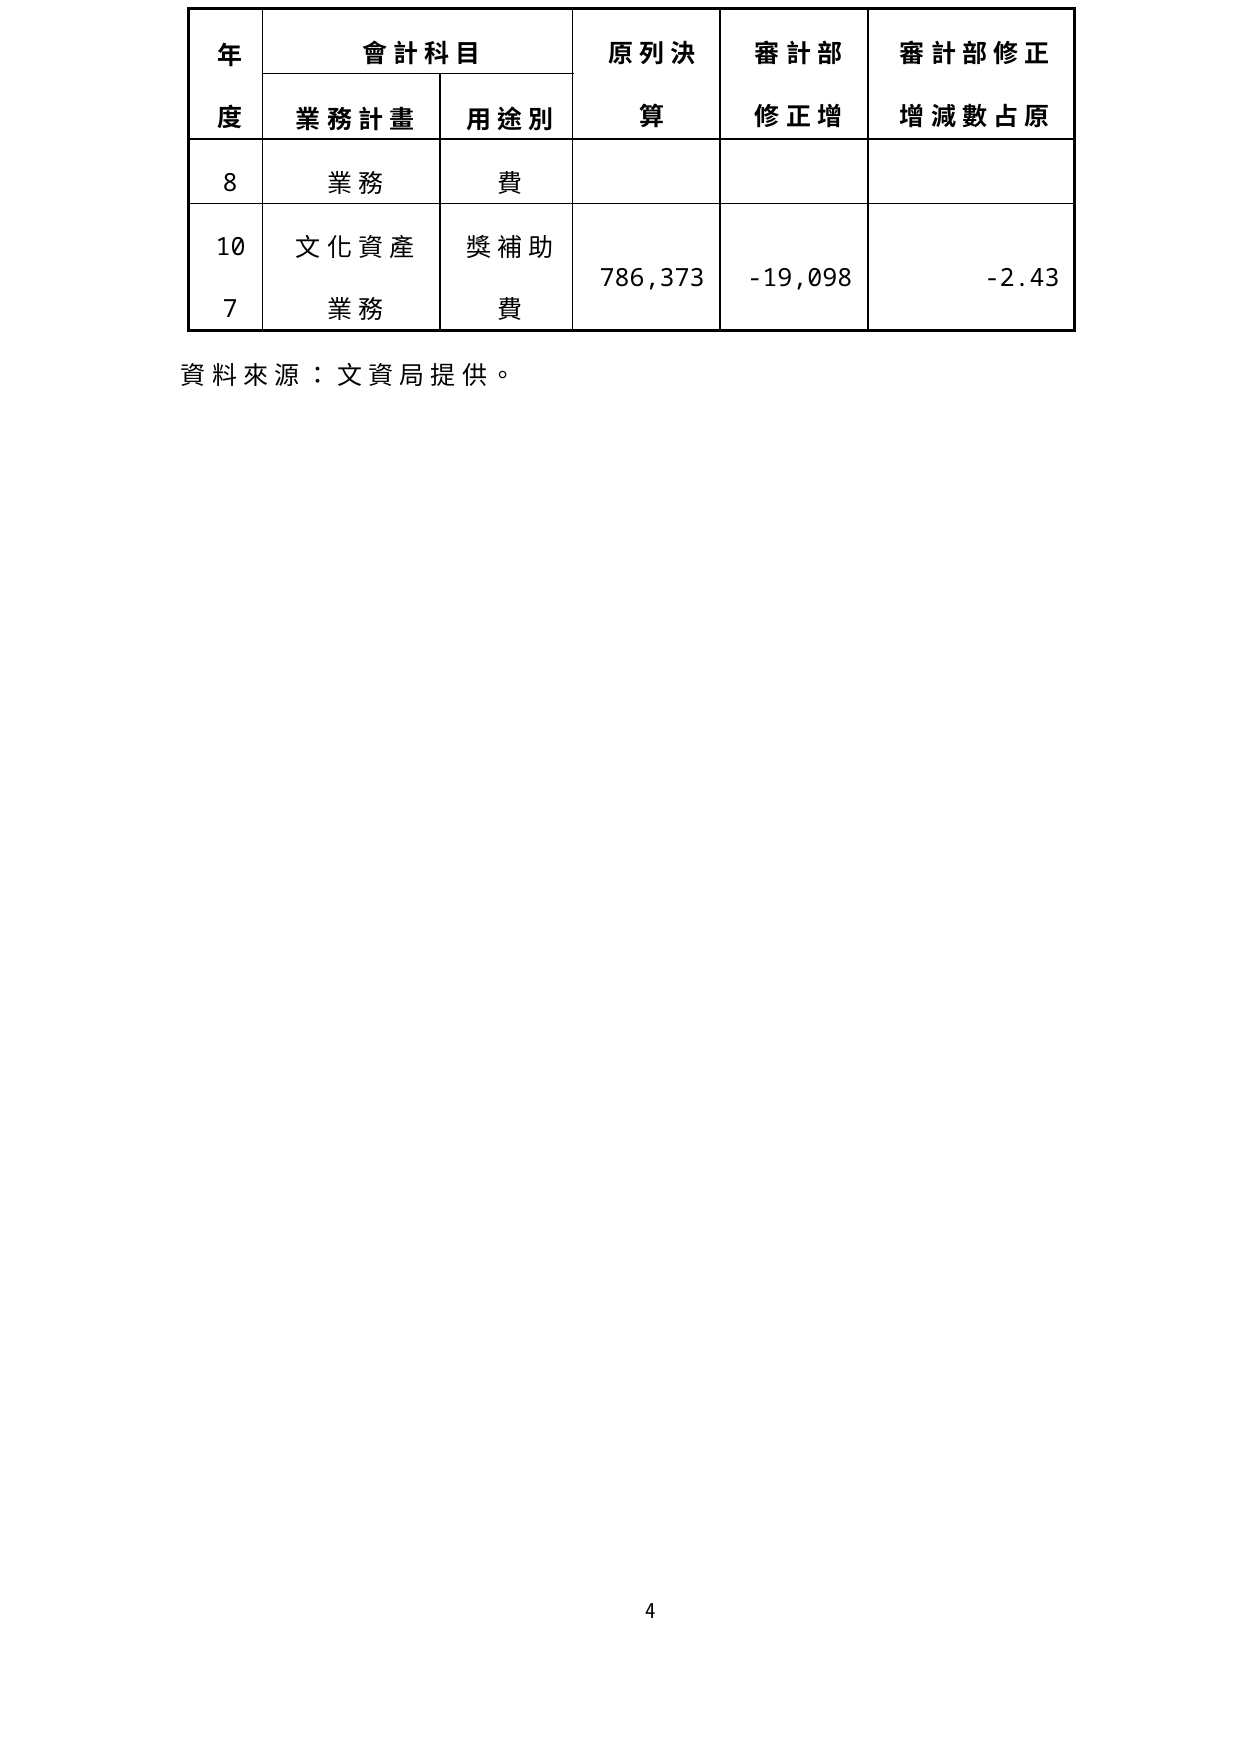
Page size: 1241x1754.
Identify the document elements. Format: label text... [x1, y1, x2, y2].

table_cell -3,532 [721, 140, 867, 202]
text 資料來源：文資局提供。 [177, 332, 1063, 394]
table_cell 獎補助費 [441, 204, 572, 329]
table_header 原列決算 實現數 [573, 10, 719, 138]
table_cell 8 [190, 140, 262, 202]
table_cell -0.50 [869, 140, 1073, 202]
table_cell 107 [190, 204, 262, 329]
table_header 年度 [190, 10, 262, 138]
table_cell 786,373 [573, 204, 719, 329]
table_cell -2.43 [869, 204, 1073, 329]
table_cell 費 [441, 140, 572, 202]
table_header 審計部修正增減數 [721, 10, 867, 138]
table_cell -19,098 [721, 204, 867, 329]
table_cell 文化資產業務 [263, 204, 439, 329]
table_cell 701,709 [573, 140, 719, 202]
table_cell 業務計畫 [263, 74, 439, 138]
table_cell 業務 [263, 140, 439, 202]
table_header 會計科目 [263, 10, 572, 73]
table_header 審計部修正增減數占原列決算實現數之比率 [869, 10, 1073, 138]
table_cell 用途別 [441, 74, 572, 138]
